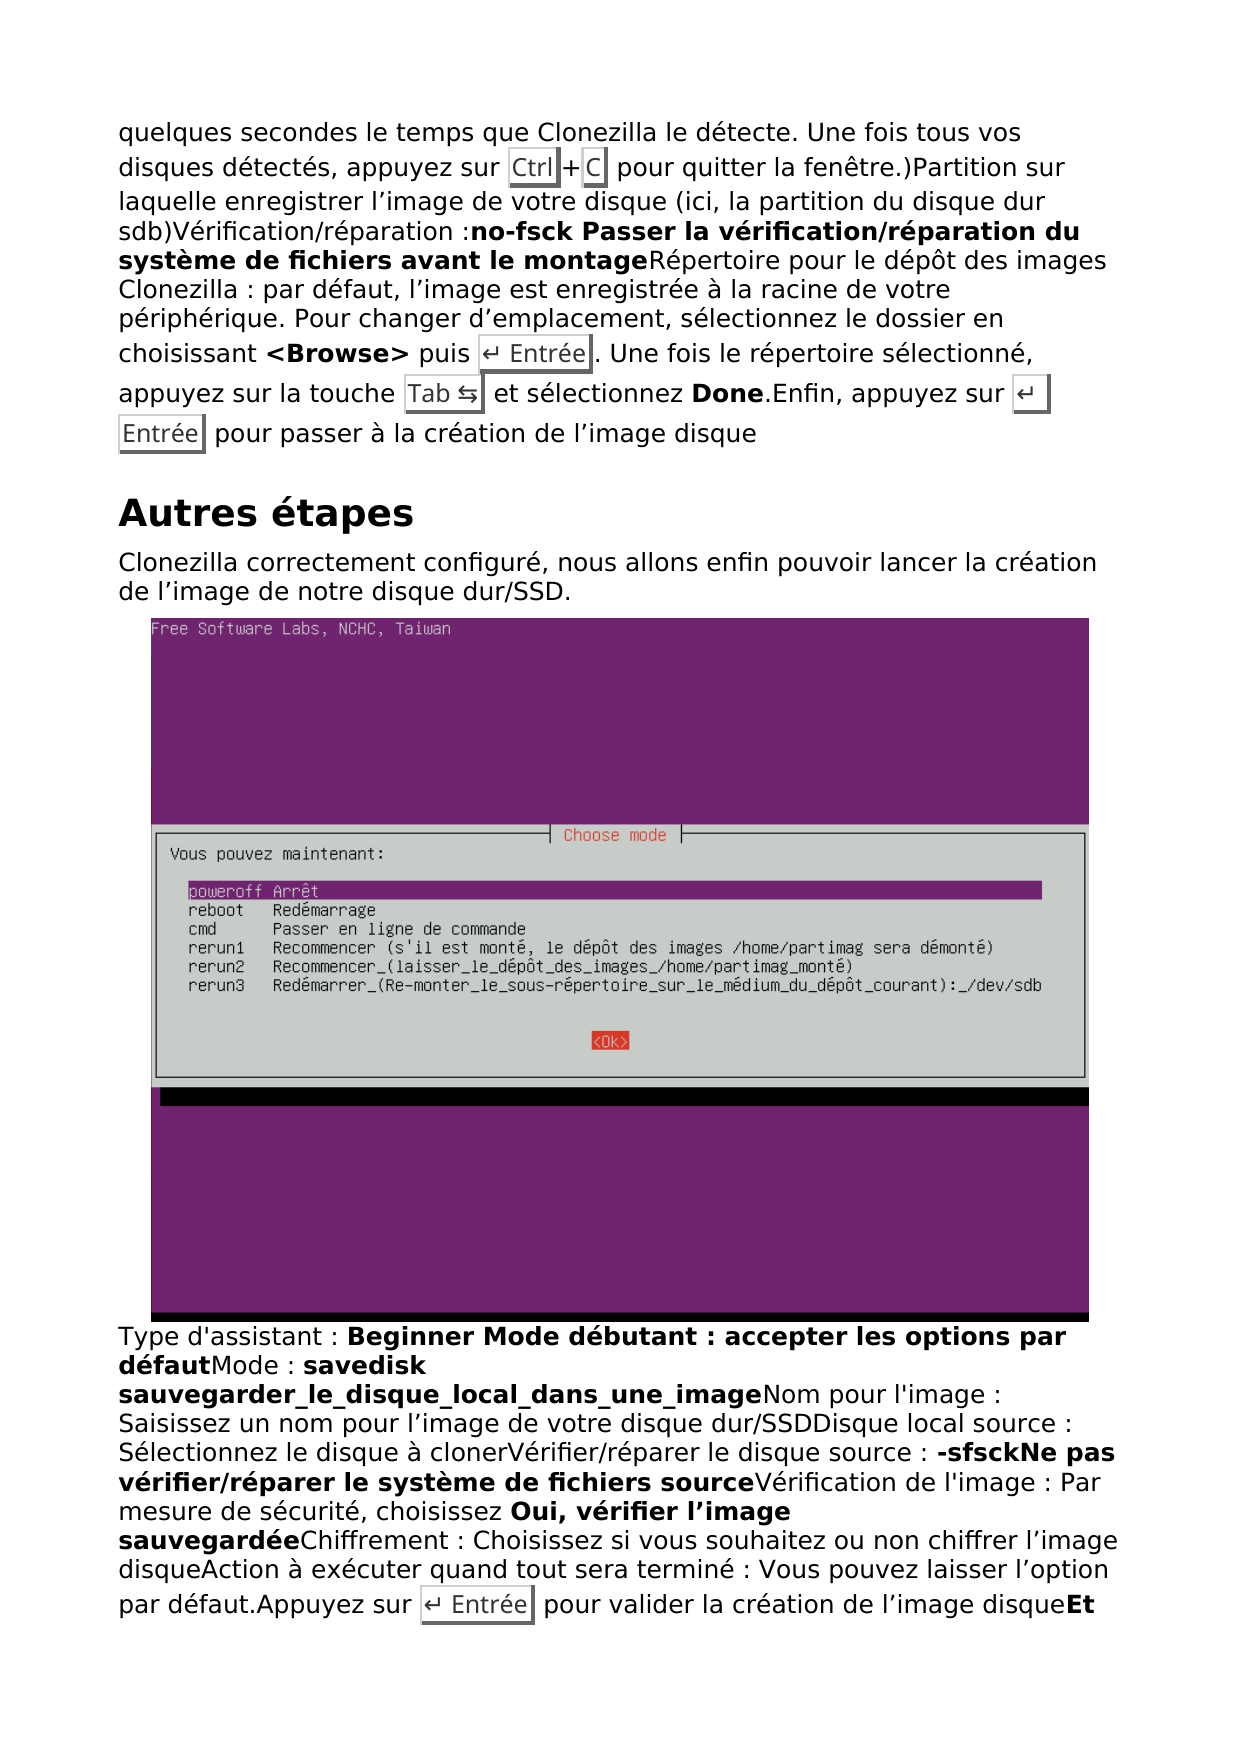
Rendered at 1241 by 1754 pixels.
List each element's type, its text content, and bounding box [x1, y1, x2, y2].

text Type d'assistant : Beginner Mode débutant : accepter les options par défautMode : savedisk sauvegarder_le_disque_local_dans_une_imageNom pour l'image : Saisissez un nom pour l’image de votre disque dur/SSDDisque local source : Sélectionnez le disque à clonerVérifier/réparer le disque source : -sfsckNe pas vérifier/réparer le système de fichiers sourceVérification de l'image : Par mesure de sécurité, choisissez Oui, vérifier l’image sauvegardéeChiffrement : Choisissez si vous souhaitez ou non chiffrer l’image disqueAction à exécuter quand tout sera terminé : Vous pouvez laisser l’option par défaut.Appuyez sur ↵ Entrée pour valider la création de l’image disqueEt [118, 619, 1122, 1625]
picture [151, 618, 1089, 1322]
subtitle Autres étapes [118, 492, 1122, 536]
text Démarrez votre PC sur la clé USB de ClonezillaSélectionnez Clonezilla live (VGA 800×600) puis ↵ EntréeChoose language : fr_FR.UTF-8 French | FrançaisChanger la disposition du clavier ? : Change Changer la disposition du clavierModèle du clavier : Generic 105-key PCPays d’origine du clavier : FrenchDisposition du clavier : French – French (AZERTY)Touche destinée à se substituer à AltGr : Disposition par défaut pour le clavierTouche << compose >> : Pas de touche << compose >>Mode de démarrage de Clonezilla : Start Clonezilla Démarrage de ClonezillaMode de clonage : device-image disque/partition vers/depuis image. Clonezilla propose deux modes de clonage :clonage d’un disque/d’une partition vers une image et inversement : permet de créer l’image d’un disque dur/SSD, ou de restaurer une image disque préalablement créée sur un disque dur/SSD.clonage disque à disque ou partition à partition : permet de cloner « à la volée » un disque dur/SSD sur un autre disque dur/SSD.Mode de montage du répertoire des images disques : local_dev Monter un périphérique local (p.ex. : disque dur, clef USB)Branchez le périphérique USB sur lequel vous souhaitez enregistrer l’image de votre disque dur/SSD, attendez 5 secondes puis appuyez sur ↵ Entrée. Pour enregistrer l’image disque sur un autre emplacement (partition d’un autre disque interne par exemple), appuyez simplement sur Entrée.Clonezilla liste ensuite tous les disques qu’il a trouvés sur votre machine (ici, le disque système /dev/sda sur lequel se trouve le système et les fichiers personnels de l’utilisateur). Si votre périphérique de stockage n’apparaît pas, attendez quelques secondes le temps que Clonezilla le détecte. Une fois tous vos disques détectés, appuyez sur Ctrl+C pour quitter la fenêtre.)Partition sur laquelle enregistrer l’image de votre disque (ici, la partition du disque dur sdb)Vérification/réparation :no-fsck Passer la vérification/réparation du système de fichiers avant le montageRépertoire pour le dépôt des images Clonezilla : par défaut, l’image est enregistrée à la racine de votre périphérique. Pour changer d’emplacement, sélectionnez le dossier en choisissant <Browse> puis ↵ Entrée. Une fois le répertoire sélectionné, appuyez sur la touche Tab ⇆ et sélectionnez Done.Enfin, appuyez sur ↵ Entrée pour passer à la création de l’image disque [118, 118, 1122, 454]
text Clonezilla correctement configuré, nous allons enfin pouvoir lancer la création de l’image de notre disque dur/SSD. [118, 548, 1122, 606]
